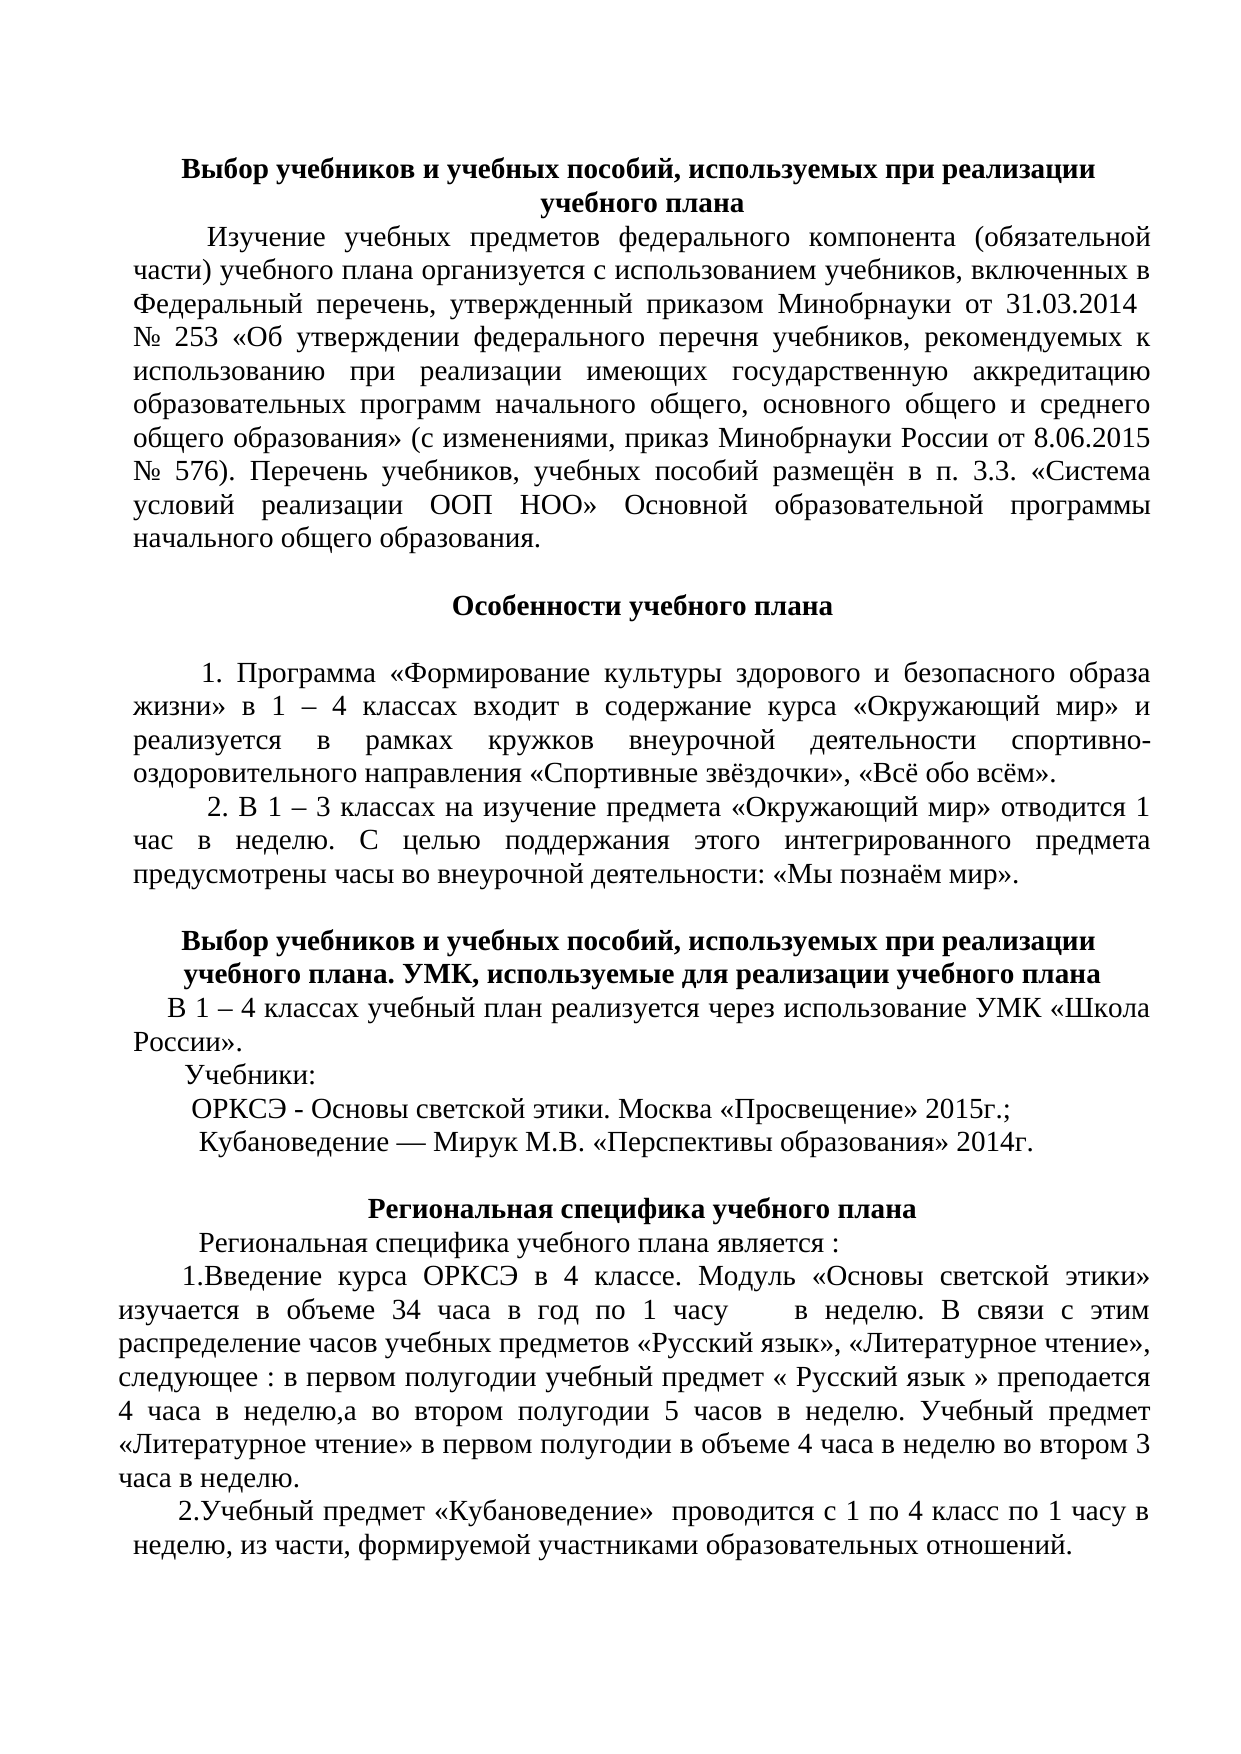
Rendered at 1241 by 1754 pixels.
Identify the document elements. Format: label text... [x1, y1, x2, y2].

list Учебники: [133, 1057, 1152, 1091]
text 1.Введение курса ОРКСЭ в 4 классе. Модуль «Основы светской этики» изучается в объеме 34 часа в год по 1 часу в неделю. В связи с этим распределение часов учебных предметов «Русский язык», «Литературное чтение», следующее : в первом полугодии учебный предмет « Русский язык » преподается 4 часа в неделю,а во втором полугодии 5 часов в неделю. Учебный предмет «Литературное чтение» в первом полугодии в объеме 4 часа в неделю во втором 3 часа в неделю. [118, 1258, 1152, 1493]
list ОРКСЭ - Основы светской этики. Москва «Просвещение» 2015г.; [133, 1091, 1152, 1124]
list 2.Учебный предмет «Кубановедение» проводится с 1 по 4 класс по 1 часу в неделю, из части, формируемой участниками образовательных отношений. [133, 1493, 1152, 1560]
text учебного плана. УМК, используемые для реализации учебного плана [133, 957, 1152, 990]
text 2. В 1 – 3 классах на изучение предмета «Окружающий мир» отводится 1 час в неделю. С целью поддержания этого интегрированного предмета предусмотрены часы во внеурочной деятельности: «Мы познаём мир». [133, 789, 1152, 889]
text Региональная специфика учебного плана [133, 1191, 1152, 1225]
text учебного плана [133, 185, 1152, 219]
text 1. Программа «Формирование культуры здорового и безопасного образа жизни» в 1 – 4 классах входит в содержание курса «Окружающий мир» и реализуется в рамках кружков внеурочной деятельности спортивно-оздоровительного направления «Спортивные звёздочки», «Всё обо всём». [133, 655, 1152, 789]
list Кубановедение — Мирук М.В. «Перспективы образования» 2014г. [133, 1124, 1152, 1158]
list В 1 – 4 классах учебный план реализуется через использование УМК «Школа России». [133, 990, 1152, 1057]
text Выбор учебников и учебных пособий, используемых при реализации [133, 923, 1152, 957]
text Региональная специфика учебного плана является : [118, 1225, 1152, 1258]
text Особенности учебного плана [133, 588, 1152, 621]
text Изучение учебных предметов федерального компонента (обязательной части) учебного плана организуется с использованием учебников, включенных в Федеральный перечень, утвержденный приказом Минобрнауки от 31.03.2014 № 253 «Об утверждении федерального перечня учебников, рекомендуемых к использованию при реализации имеющих государственную аккредитацию образовательных программ начального общего, основного общего и среднего общего образования» (с изменениями, приказ Минобрнауки России от 8.06.2015 № 576). Перечень учебников, учебных пособий размещён в п. 3.3. «Система условий реализации ООП НОО» Основной образовательной программы начального общего образования. [133, 219, 1152, 554]
text Выбор учебников и учебных пособий, используемых при реализации [133, 152, 1152, 185]
